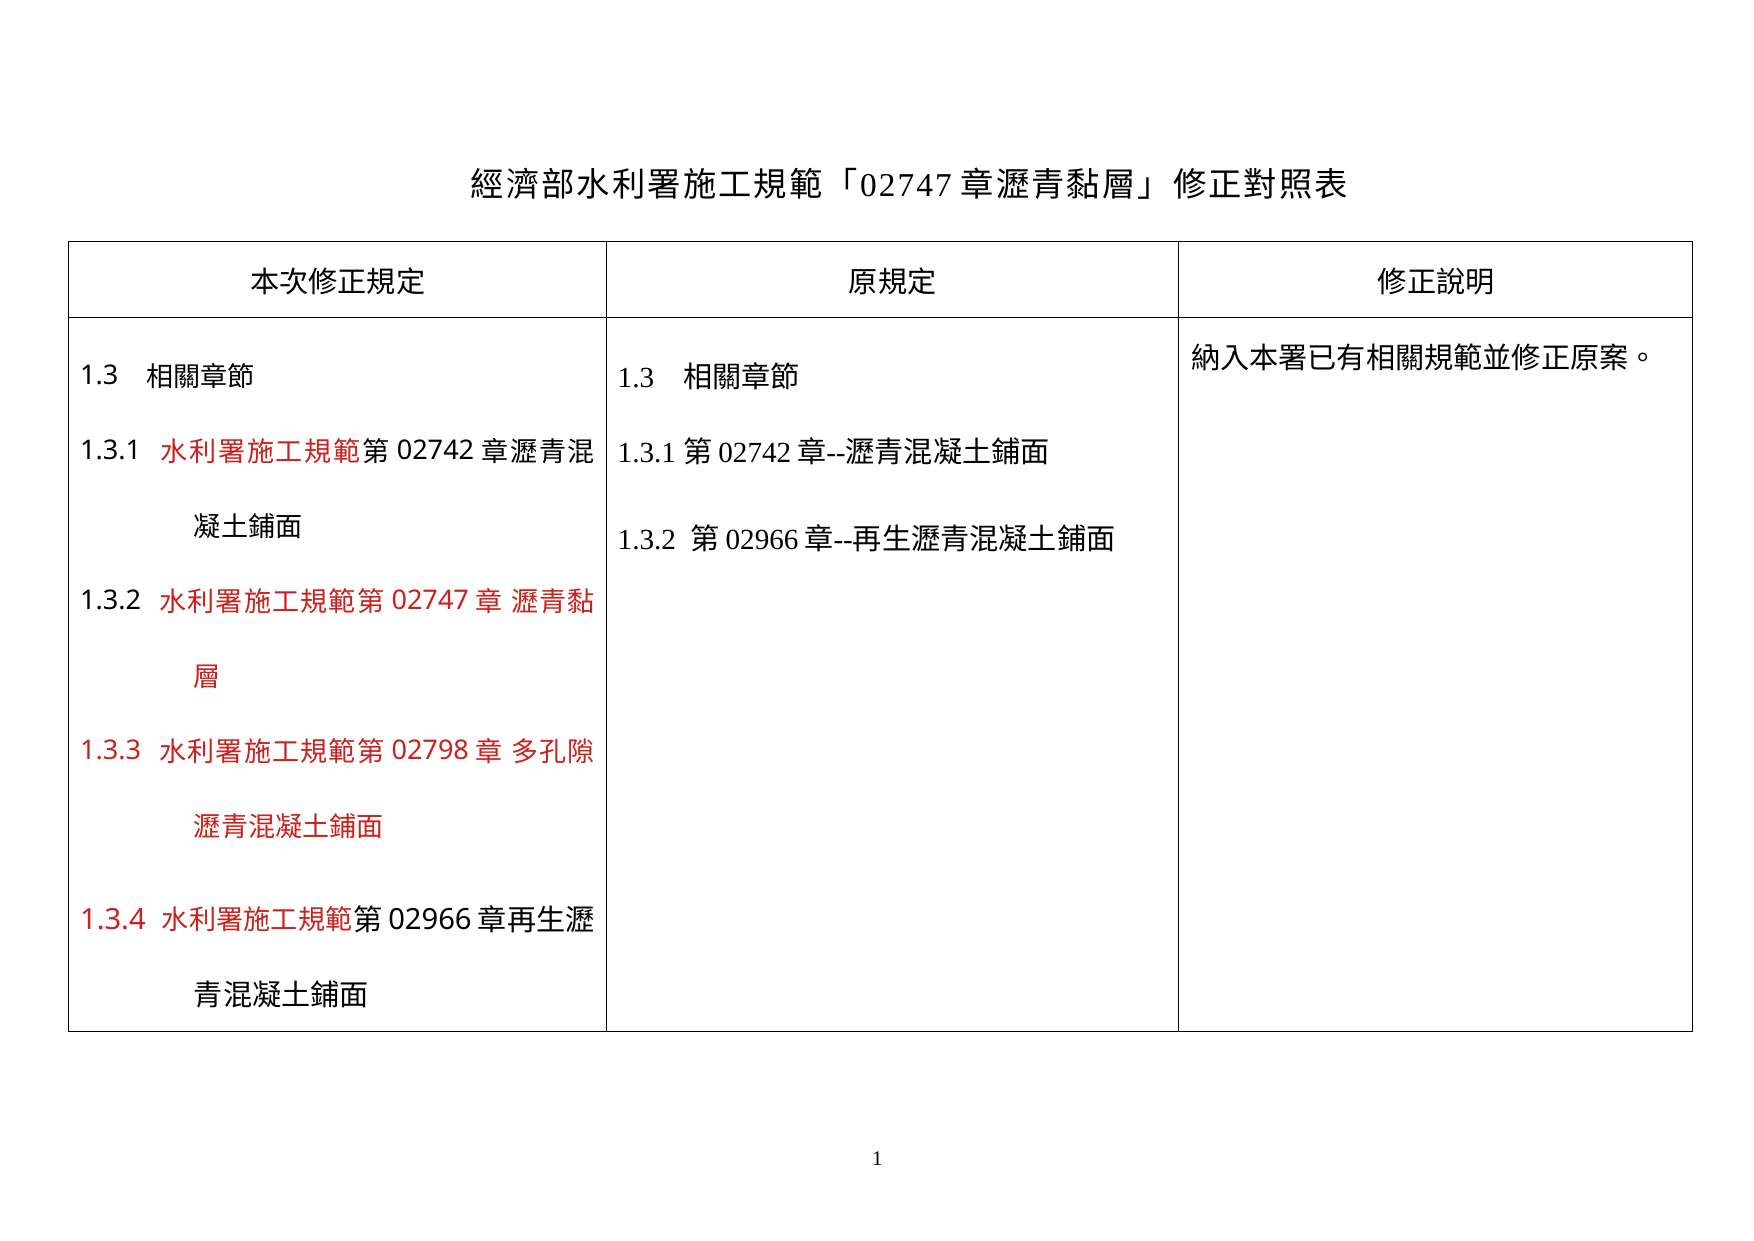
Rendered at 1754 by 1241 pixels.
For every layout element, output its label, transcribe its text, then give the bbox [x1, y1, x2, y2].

table_cell 1.3 相關章節 1.3.1 第02742章--瀝青混凝土鋪面 1.3.2 第02966章--再生瀝青混凝土鋪面 [607, 318, 1178, 1031]
table_cell 1.3 相關章節 1.3.1 水利署施工規範第02742章瀝青混凝土鋪面 1.3.2 水利署施工規範第02747章 瀝青黏層 1.3.3 水利署施工規範第02798章 多孔隙瀝青混凝土鋪面 1.3.4 水利署施工規範第02966章再生瀝青混凝土鋪面 [69, 318, 606, 1031]
table_header 修正說明 [1179, 242, 1692, 317]
table_cell 納入本署已有相關規範並修正原案。 [1179, 318, 1692, 1031]
table_header 原規定 [607, 242, 1178, 317]
table_header 本次修正規定 [69, 242, 606, 317]
text 經濟部水利署施工規範「02747章瀝青黏層」修正對照表 [187, 170, 1620, 203]
